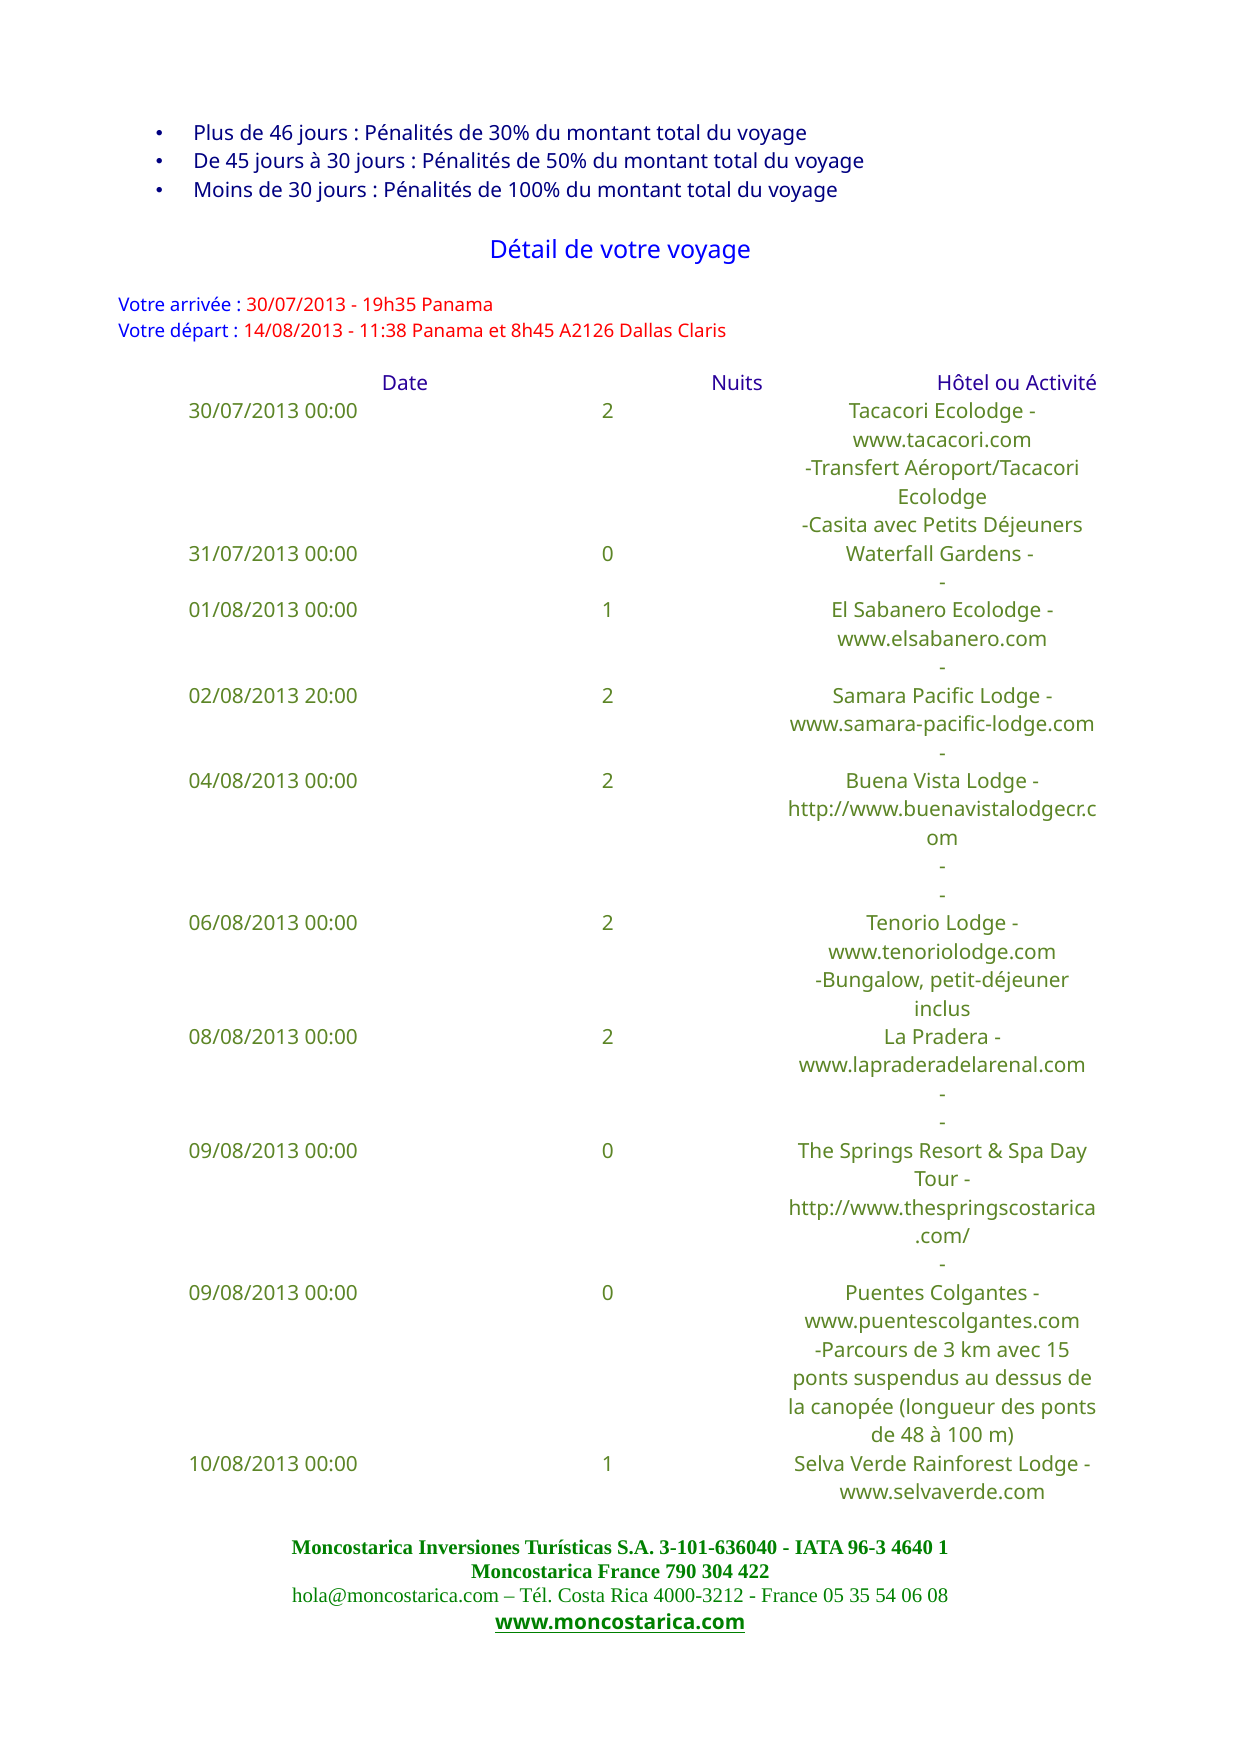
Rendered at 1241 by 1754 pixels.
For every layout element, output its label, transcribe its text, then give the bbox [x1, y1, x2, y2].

table_cell 2 [453, 766, 787, 908]
table_cell 06/08/2013 00:00 [118, 908, 453, 1022]
list De 45 jours à 30 jours : Pénalités de 50% du montant total du voyage [156, 147, 1122, 175]
table_cell 04/08/2013 00:00 [118, 766, 453, 908]
table_cell Tenorio Lodge - www.tenoriolodge.com -Bungalow, petit-déjeuner inclus [788, 908, 1122, 1022]
table_header Nuits [453, 368, 787, 396]
table_cell 31/07/2013 00:00 [118, 539, 453, 596]
table_cell Puentes Colgantes - www.puentescolgantes.com -Parcours de 3 km avec 15 ponts suspendus au dessus de la canopée (longueur des ponts de 48 à 100 m) [788, 1278, 1122, 1449]
table_cell 1 [453, 1449, 787, 1506]
text Votre arrivée : 30/07/2013 - 19h35 Panama [118, 291, 1122, 317]
table_cell 09/08/2013 00:00 [118, 1278, 453, 1449]
table_cell 01/08/2013 00:00 [118, 596, 453, 681]
text Détail de votre voyage [118, 232, 1122, 266]
list Moins de 30 jours : Pénalités de 100% du montant total du voyage [156, 175, 1122, 203]
table_cell El Sabanero Ecolodge - www.elsabanero.com - [788, 596, 1122, 681]
table_cell 08/08/2013 00:00 [118, 1022, 453, 1136]
list Plus de 46 jours : Pénalités de 30% du montant total du voyage [156, 118, 1122, 147]
table_cell 0 [453, 1136, 787, 1278]
table_cell 0 [453, 539, 787, 596]
table_cell 1 [453, 596, 787, 681]
table_cell 02/08/2013 20:00 [118, 681, 453, 766]
table_cell 2 [453, 681, 787, 766]
table_cell 0 [453, 1278, 787, 1449]
table_cell 10/08/2013 00:00 [118, 1449, 453, 1506]
table_header Hôtel ou Activité [788, 368, 1122, 396]
table_cell The Springs Resort & Spa Day Tour - http://www.thespringscostarica.com/ - [788, 1136, 1122, 1278]
table_cell Tacacori Ecolodge - www.tacacori.com -Transfert Aéroport/Tacacori Ecolodge -Casita avec Petits Déjeuners [788, 396, 1122, 539]
text Votre départ : 14/08/2013 - 11:38 Panama et 8h45 A2126 Dallas Claris [118, 317, 1122, 342]
table_cell 2 [453, 396, 787, 539]
table_cell 09/08/2013 00:00 [118, 1136, 453, 1278]
table_header Date [118, 368, 453, 396]
table_cell 2 [453, 1022, 787, 1136]
table_cell La Pradera - www.lapraderadelarenal.com - - [788, 1022, 1122, 1136]
table_cell Selva Verde Rainforest Lodge - www.selvaverde.com [788, 1449, 1122, 1506]
table_cell 30/07/2013 00:00 [118, 396, 453, 539]
table_cell Buena Vista Lodge - http://www.buenavistalodgecr.com - - [788, 766, 1122, 908]
table_cell Waterfall Gardens - - [788, 539, 1122, 596]
table_cell Samara Pacific Lodge - www.samara-pacific-lodge.com - [788, 681, 1122, 766]
table_cell 2 [453, 908, 787, 1022]
